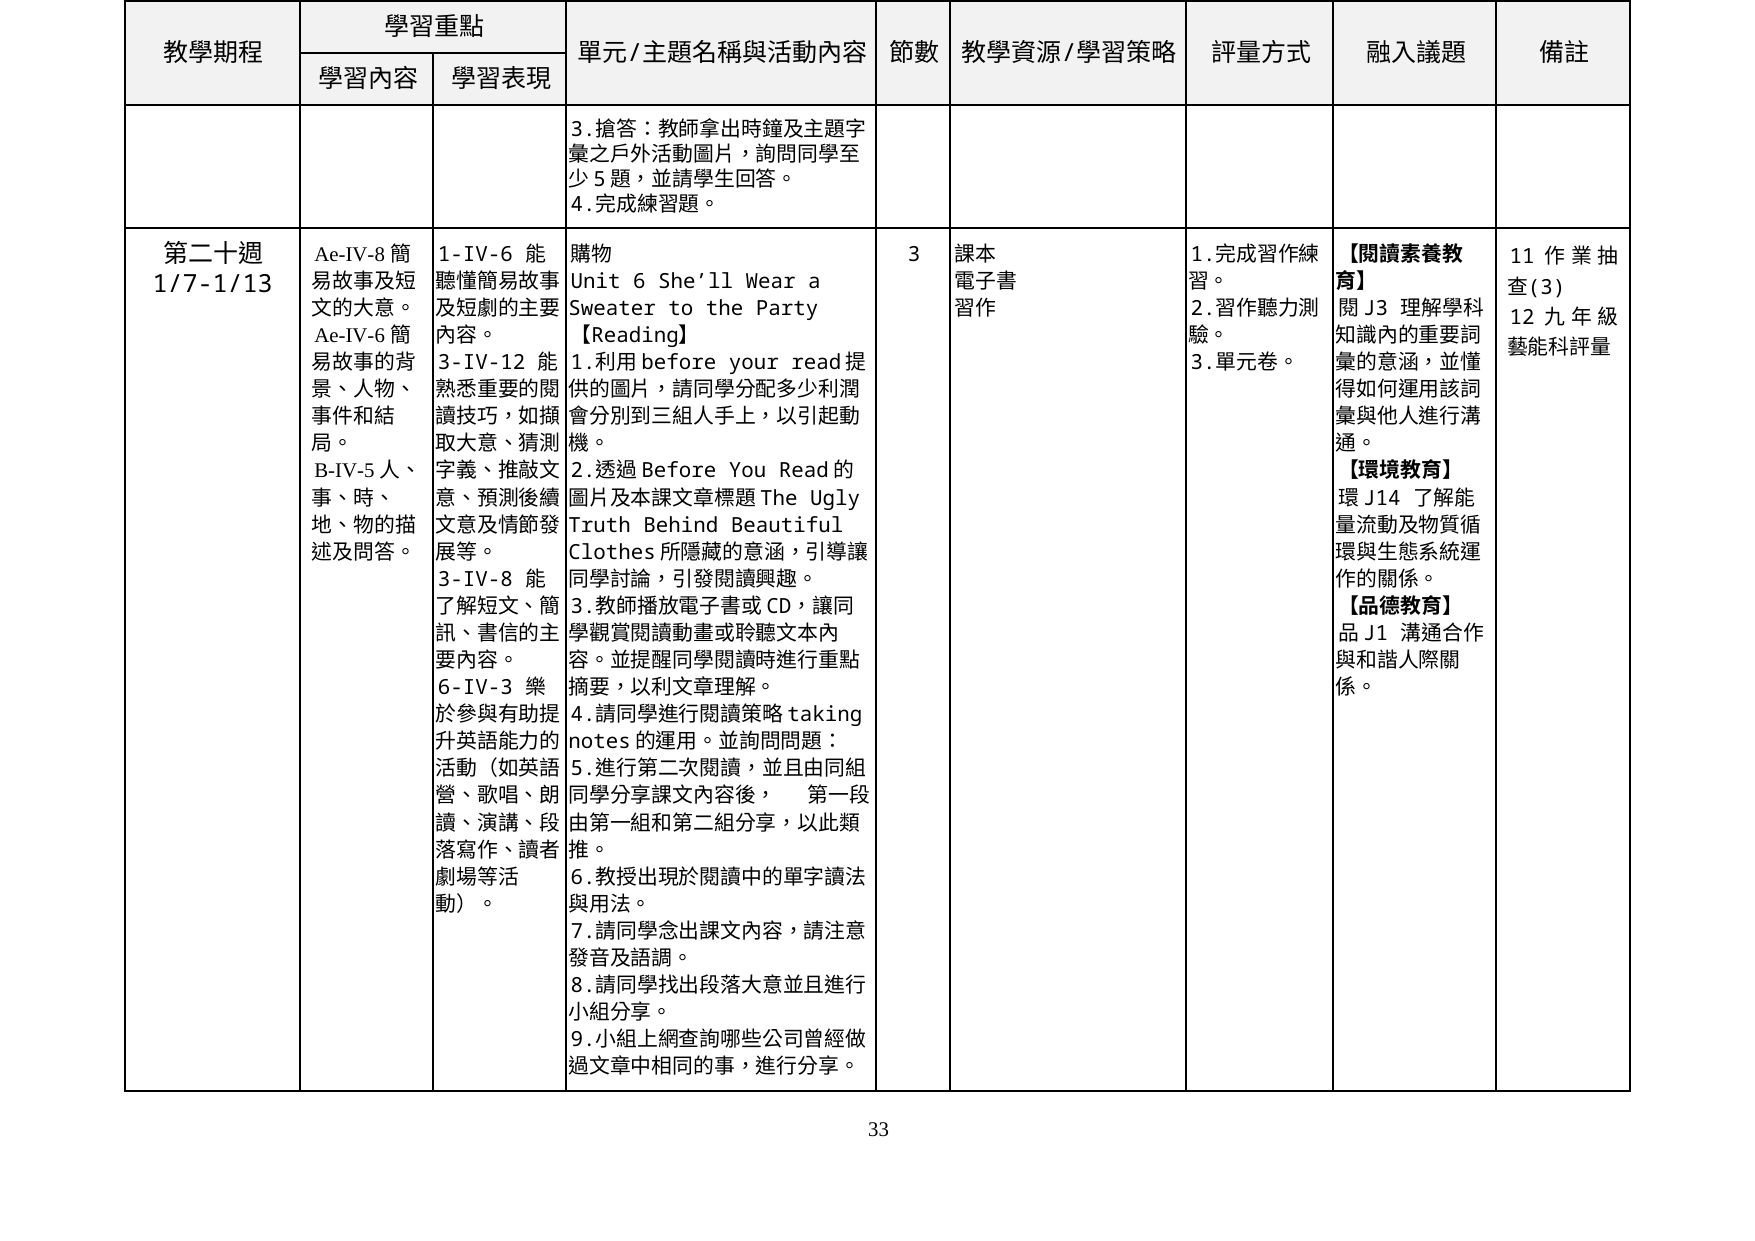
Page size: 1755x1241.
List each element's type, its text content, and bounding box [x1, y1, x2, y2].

table_cell 課本 電子書 習作 [951, 229, 1185, 1089]
table_cell [1497, 106, 1629, 227]
table_cell 學習表現 [434, 54, 565, 104]
table_cell [126, 106, 299, 227]
table_cell 3.搶答：教師拿出時鐘及主題字彙之戶外活動圖片，詢問同學至少5題，並請學生回答。 4.完成練習題。 [567, 106, 875, 227]
table_cell [434, 106, 565, 227]
table_cell [1187, 106, 1332, 227]
table_header 備註 [1497, 2, 1629, 104]
table_header 學習重點 [301, 2, 565, 52]
table_cell 3 [877, 229, 949, 1089]
table_cell [301, 106, 432, 227]
table_cell [951, 106, 1185, 227]
table_header 教學期程 [126, 2, 299, 104]
table_cell 1.完成習作練習。 2.習作聽力測驗。 3.單元卷。 [1187, 229, 1332, 1089]
table_cell [877, 106, 949, 227]
table_cell 11作業抽查(3) 12九年級藝能科評量 [1497, 229, 1629, 1089]
table_cell 【閱讀素養教育】 閱J3 理解學科知識內的重要詞彙的意涵，並懂得如何運用該詞彙與他人進行溝通。 【環境教育】 環J14 了解能量流動及物質循環與生態系統運作的關係。 【品德教育】 品J1 溝通合作與和諧人際關係。 [1334, 229, 1495, 1089]
table_header 教學資源/學習策略 [951, 2, 1185, 104]
table_cell [1334, 106, 1495, 227]
table_cell 1-IV-6 能聽懂簡易故事及短劇的主要內容。 3-IV-12 能熟悉重要的閱讀技巧，如擷取大意、猜測字義、推敲文意、預測後續文意及情節發展等。 3-IV-8 能了解短文、簡訊、書信的主要內容。 6-IV-3 樂於參與有助提升英語能力的活動（如英語營、歌唱、朗讀、演講、段落寫作、讀者劇場等活動）。 [434, 229, 565, 1089]
table_header 融入議題 [1334, 2, 1495, 104]
table_cell 購物 Unit 6 She’ll Wear a Sweater to the Party 【Reading】 1.利用before your read提供的圖片，請同學分配多少利潤會分別到三組人手上，以引起動機。 2.透過Before You Read的圖片及本課文章標題The Ugly Truth Behind Beautiful Clothes所隱藏的意涵，引導讓同學討論，引發閱讀興趣。 3.教師播放電子書或CD，讓同學觀賞閱讀動畫或聆聽文本內容。並提醒同學閱讀時進行重點摘要，以利文章理解。 4.請同學進行閱讀策略taking notes的運用。並詢問問題： 5.進行第二次閱讀，並且由同組同學分享課文內容後， 第一段由第一組和第二組分享，以此類推。 6.教授出現於閱讀中的單字讀法與用法。 7.請同學念出課文內容，請注意發音及語調。 8.請同學找出段落大意並且進行小組分享。 9.小組上網查詢哪些公司曾經做過文章中相同的事，進行分享。 [567, 229, 875, 1089]
table_header 節數 [877, 2, 949, 104]
table_cell 第二十週1/7-1/13 [126, 229, 299, 1089]
table_cell 學習內容 [301, 54, 432, 104]
table_header 單元/主題名稱與活動內容 [567, 2, 875, 104]
table_header 評量方式 [1187, 2, 1332, 104]
table_cell Ae-IV-8 簡易故事及短文的大意。 Ae-IV-6 簡易故事的背景、人物、事件和結局。 B-IV-5 人、事、時、地、物的描述及問答。 [301, 229, 432, 1089]
